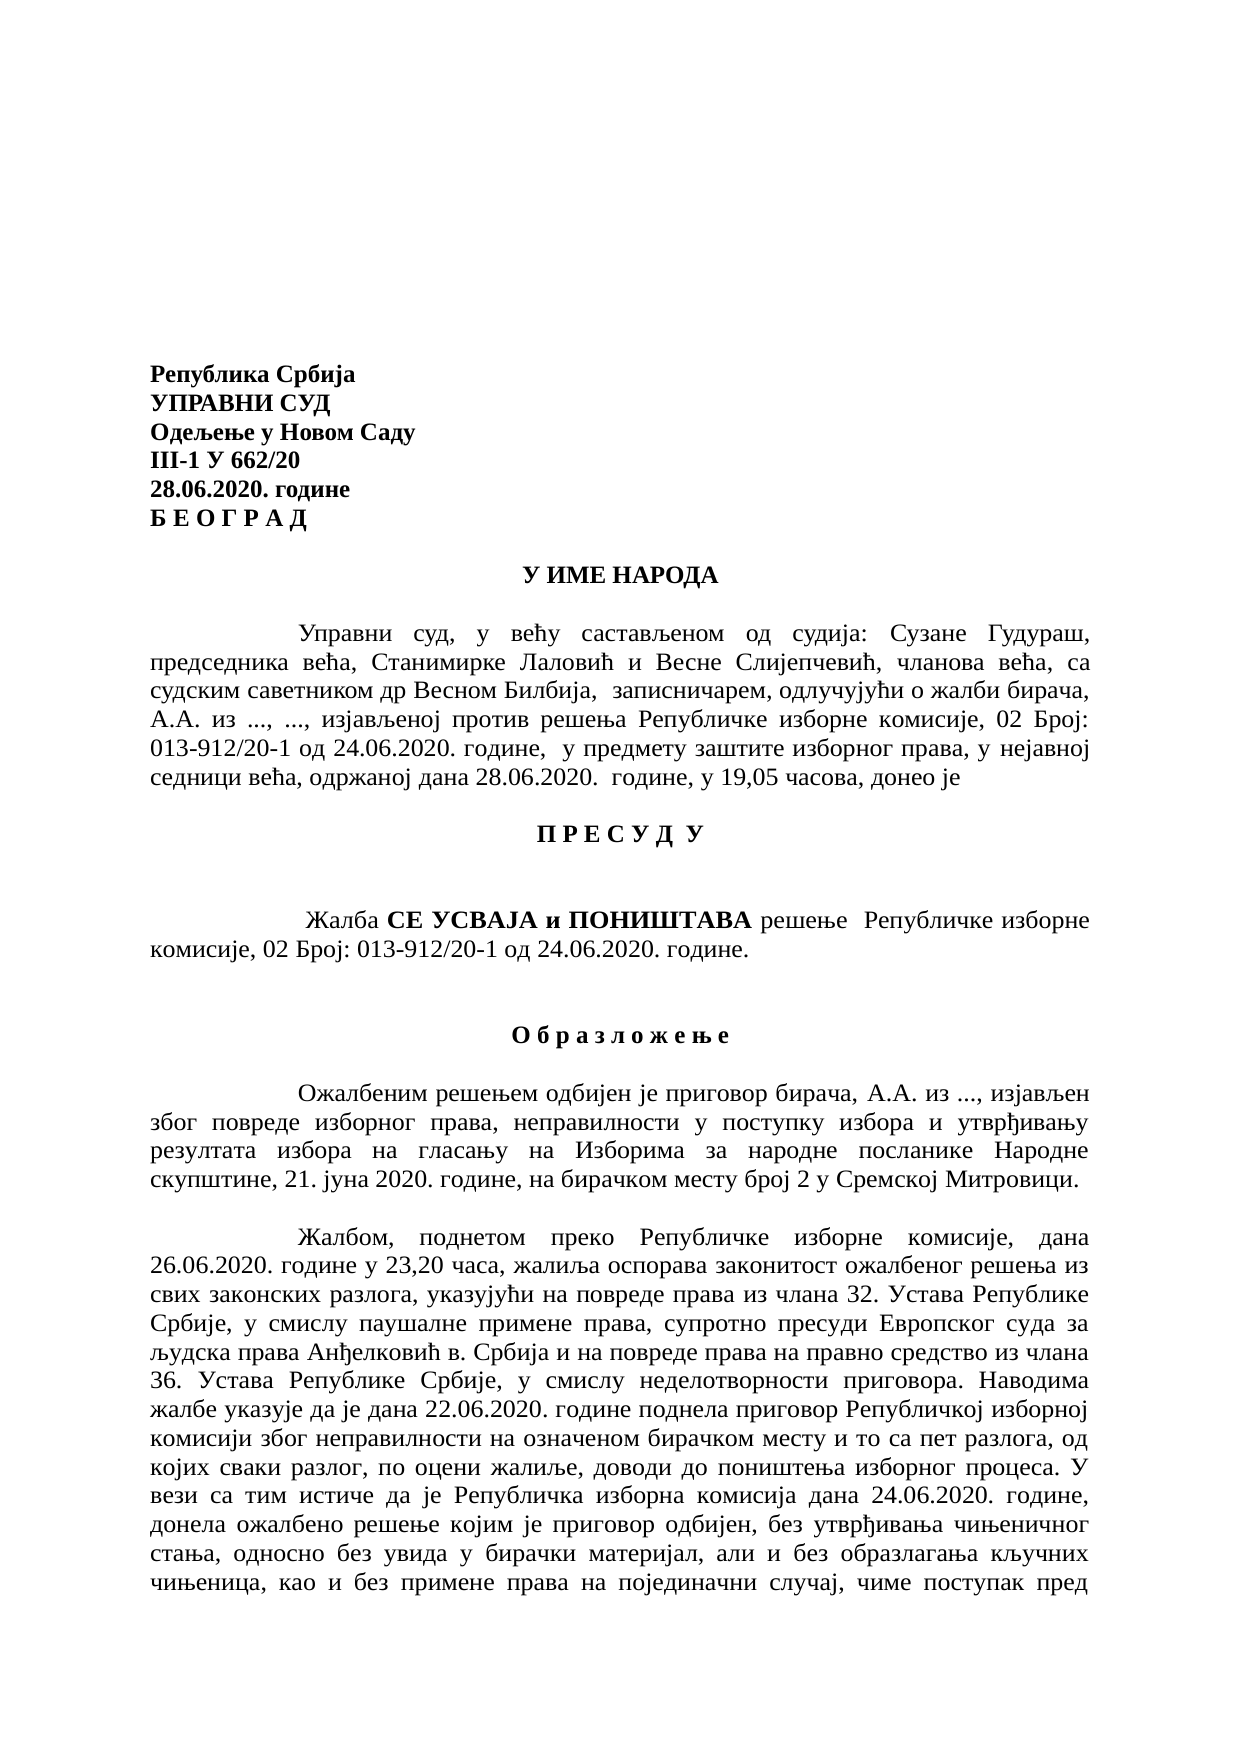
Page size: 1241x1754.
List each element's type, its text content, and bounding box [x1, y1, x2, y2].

text П Р Е С У Д У [150, 819, 1090, 848]
text Жалбом, поднетом преко Републичке изборне комисије, дана 26.06.2020. године у 23,20 часа, жалиља оспорава законитост ожалбеног решења из свих законских разлога, указујући на повреде права из члана 32. Устава Републике Србије, у смислу паушалне примене права, супротно пресуди Европског суда за људска права Анђелковић в. Србија и на повреде права на правно средство из члана 36. Устава Републике Србије, у смислу неделотворности приговора. Наводима жалбе указује да је дана 22.06.2020. године поднела приговор Републичкој изборној комисији због неправилности на означеном бирачком месту и то са пет разлога, од којих сваки разлог, по оцени жалиље, доводи до поништења изборног процеса. У вези са тим истиче да је Републичка изборна комисија дана 24.06.2020. године, донела ожалбено решење којим је приговор одбијен, без утврђивања чињеничног стања, односно без увида у бирачки материјал, али и без образлагања кључних чињеница, као и без примене права на појединачни случај, чиме поступак пред [150, 1222, 1090, 1595]
text 28.06.2020. године [150, 474, 1090, 503]
text Жалба СЕ УСВАЈА и ПОНИШТАВА решење Републичке изборне комисије, 02 Број: 013-912/20-1 од 24.06.2020. године. [150, 905, 1090, 963]
text Република Србија [150, 148, 1090, 388]
text У ИМЕ НАРОДА [150, 560, 1090, 589]
text Ожалбеним решењем одбијен је приговор бирача, А.А. из ..., изјављен због повреде изборног права, неправилности у поступку избора и утврђивању резултата избора на гласању на Изборима за народне посланике Народне скупштине, 21. јуна 2020. године, на бирачком месту број 2 у Сремској Митровици. [150, 1078, 1090, 1193]
text Б Е О Г Р А Д [150, 503, 1090, 532]
text Oдељење у Новом Саду [150, 417, 1090, 445]
text III-1 У 662/20 [150, 445, 1090, 474]
text О б р а з л о ж е њ е [150, 1020, 1090, 1049]
text УПРАВНИ СУД [150, 388, 1090, 417]
text Управни суд, у већу састављеном од судија: Сузане Гудураш, председника већа, Станимирке Лаловић и Весне Слијепчевић, чланова већа, са судским саветником др Весном Билбија, записничарем, одлучујући о жалби бирача, А.А. из ..., ..., изјављеној против решења Републичке изборне комисије, 02 Број: 013-912/20-1 од 24.06.2020. године, у предмету заштите изборног права, у нејавној седници већа, одржаној дана 28.06.2020. године, у 19,05 часова, донео је [150, 618, 1090, 790]
